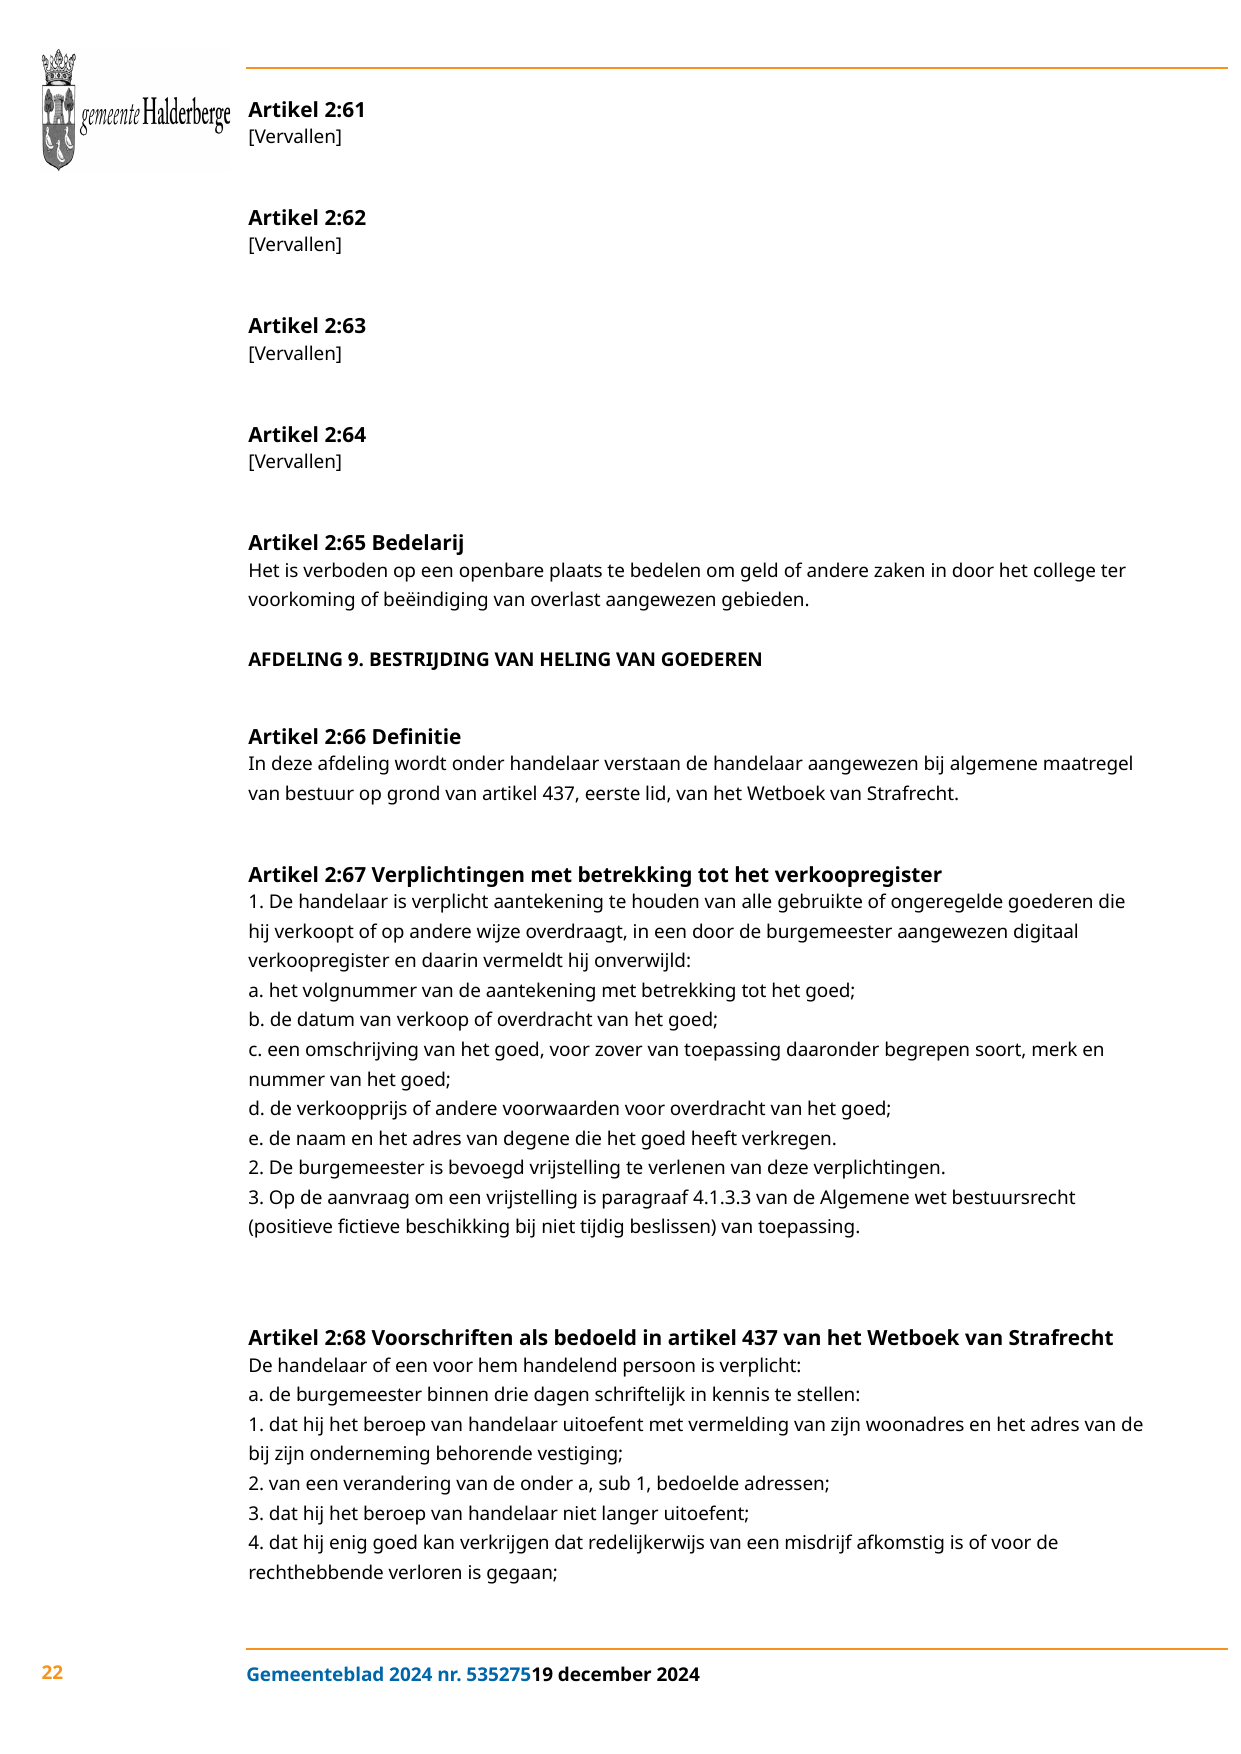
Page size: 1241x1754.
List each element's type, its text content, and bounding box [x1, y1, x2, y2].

text Artikel 2:64 [248, 420, 1152, 448]
text [Vervallen] [248, 448, 1152, 474]
text De handelaar of een voor hem handelend persoon is verplicht: [248, 1352, 1152, 1377]
text Artikel 2:62 [248, 203, 1152, 232]
text 3. dat hij het beroep van handelaar niet langer uitoefent; [248, 1500, 1152, 1525]
text 3. Op de aanvraag om een vrijstelling is paragraaf 4.1.3.3 van de Algemene wet bestuursrecht (positieve fictieve beschikking bij niet tijdig beslissen) van toepassing. [248, 1184, 1152, 1239]
text Artikel 2:67 Verplichtingen met betrekking tot het verkoopregister [248, 860, 1152, 888]
text Het is verboden op een openbare plaats te bedelen om geld of andere zaken in door het college ter voorkoming of beëindiging van overlast aangewezen gebieden. [248, 557, 1152, 612]
text Artikel 2:61 [248, 95, 1152, 123]
text c. een omschrijving van het goed, voor zover van toepassing daaronder begrepen soort, merk en nummer van het goed; [248, 1036, 1152, 1092]
text d. de verkoopprijs of andere voorwaarden voor overdracht van het goed; [248, 1095, 1152, 1121]
text Artikel 2:68 Voorschriften als bedoeld in artikel 437 van het Wetboek van Strafrecht [248, 1323, 1152, 1352]
text e. de naam en het adres van degene die het goed heeft verkregen. [248, 1125, 1152, 1151]
text 1. De handelaar is verplicht aantekening te houden van alle gebruikte of ongeregelde goederen die hij verkoopt of op andere wijze overdraagt, in een door de burgemeester aangewezen digitaal verkoopregister en daarin vermeldt hij onverwijld: [248, 888, 1152, 973]
picture [41, 47, 231, 172]
text In deze afdeling wordt onder handelaar verstaan de handelaar aangewezen bij algemene maatregel van bestuur op grond van artikel 437, eerste lid, van het Wetboek van Strafrecht. [248, 750, 1152, 806]
text a. het volgnummer van de aantekening met betrekking tot het goed; [248, 977, 1152, 1003]
text [Vervallen] [248, 232, 1152, 257]
text 1. dat hij het beroep van handelaar uitoefent met vermelding van zijn woonadres en het adres van de bij zijn onderneming behorende vestiging; [248, 1411, 1152, 1466]
text [Vervallen] [248, 340, 1152, 366]
text [Vervallen] [248, 123, 1152, 149]
text Artikel 2:65 Bedelarij [248, 528, 1152, 557]
text 4. dat hij enig goed kan verkrijgen dat redelijkerwijs van een misdrijf afkomstig is of voor de rechthebbende verloren is gegaan; [248, 1529, 1152, 1584]
text a. de burgemeester binnen drie dagen schriftelijk in kennis te stellen: [248, 1381, 1152, 1407]
text 2. van een verandering van de onder a, sub 1, bedoelde adressen; [248, 1470, 1152, 1496]
text 2. De burgemeester is bevoegd vrijstelling te verlenen van deze verplichtingen. [248, 1154, 1152, 1180]
text AFDELING 9. BESTRIJDING VAN HELING VAN GOEDEREN [248, 646, 1152, 671]
text Artikel 2:66 Definitie [248, 722, 1152, 750]
text b. de datum van verkoop of overdracht van het goed; [248, 1007, 1152, 1032]
text Artikel 2:63 [248, 312, 1152, 340]
